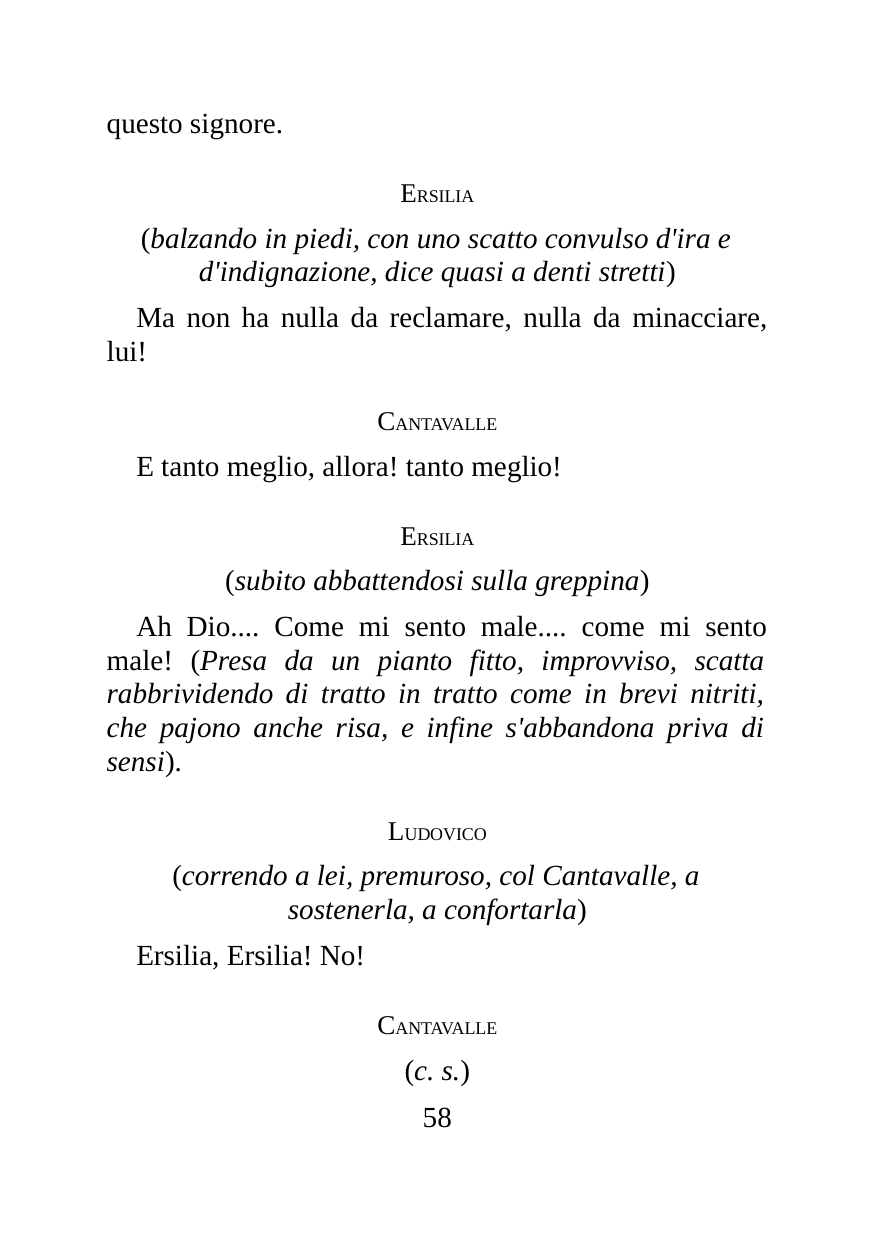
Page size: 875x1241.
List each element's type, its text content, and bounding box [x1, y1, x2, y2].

text questo signore. [106, 106, 768, 140]
text E tanto meglio, allora! tanto meglio! [106, 449, 768, 482]
text Ah Dio.... Come mi sento male.... come mi sento male! (Presa da un pianto fitto, improvviso, scatta rabbrividendo di tratto in tratto come in brevi nitriti, che pajono anche risa, e infine s'abbandona priva di sensi). [106, 609, 768, 777]
text Cantavalle [106, 405, 768, 436]
text (correndo a lei, premuroso, col Cantavalle, a sostenerla, a confortarla) [106, 858, 768, 926]
text (c. s.) [106, 1053, 768, 1086]
text Cantavalle [106, 1009, 768, 1040]
text Ersilia, Ersilia! No! [106, 938, 768, 972]
text Ersilia [106, 520, 768, 551]
text (subito abbattendosi sulla greppina) [106, 563, 768, 597]
text Ma non ha nulla da reclamare, nulla da minacciare, lui! [106, 301, 768, 368]
text (balzando in piedi, con uno scatto convulso d'ira e d'indignazione, dice quasi a denti stretti) [106, 221, 768, 288]
text Ludovico [106, 815, 768, 846]
text Ersilia [106, 177, 768, 208]
